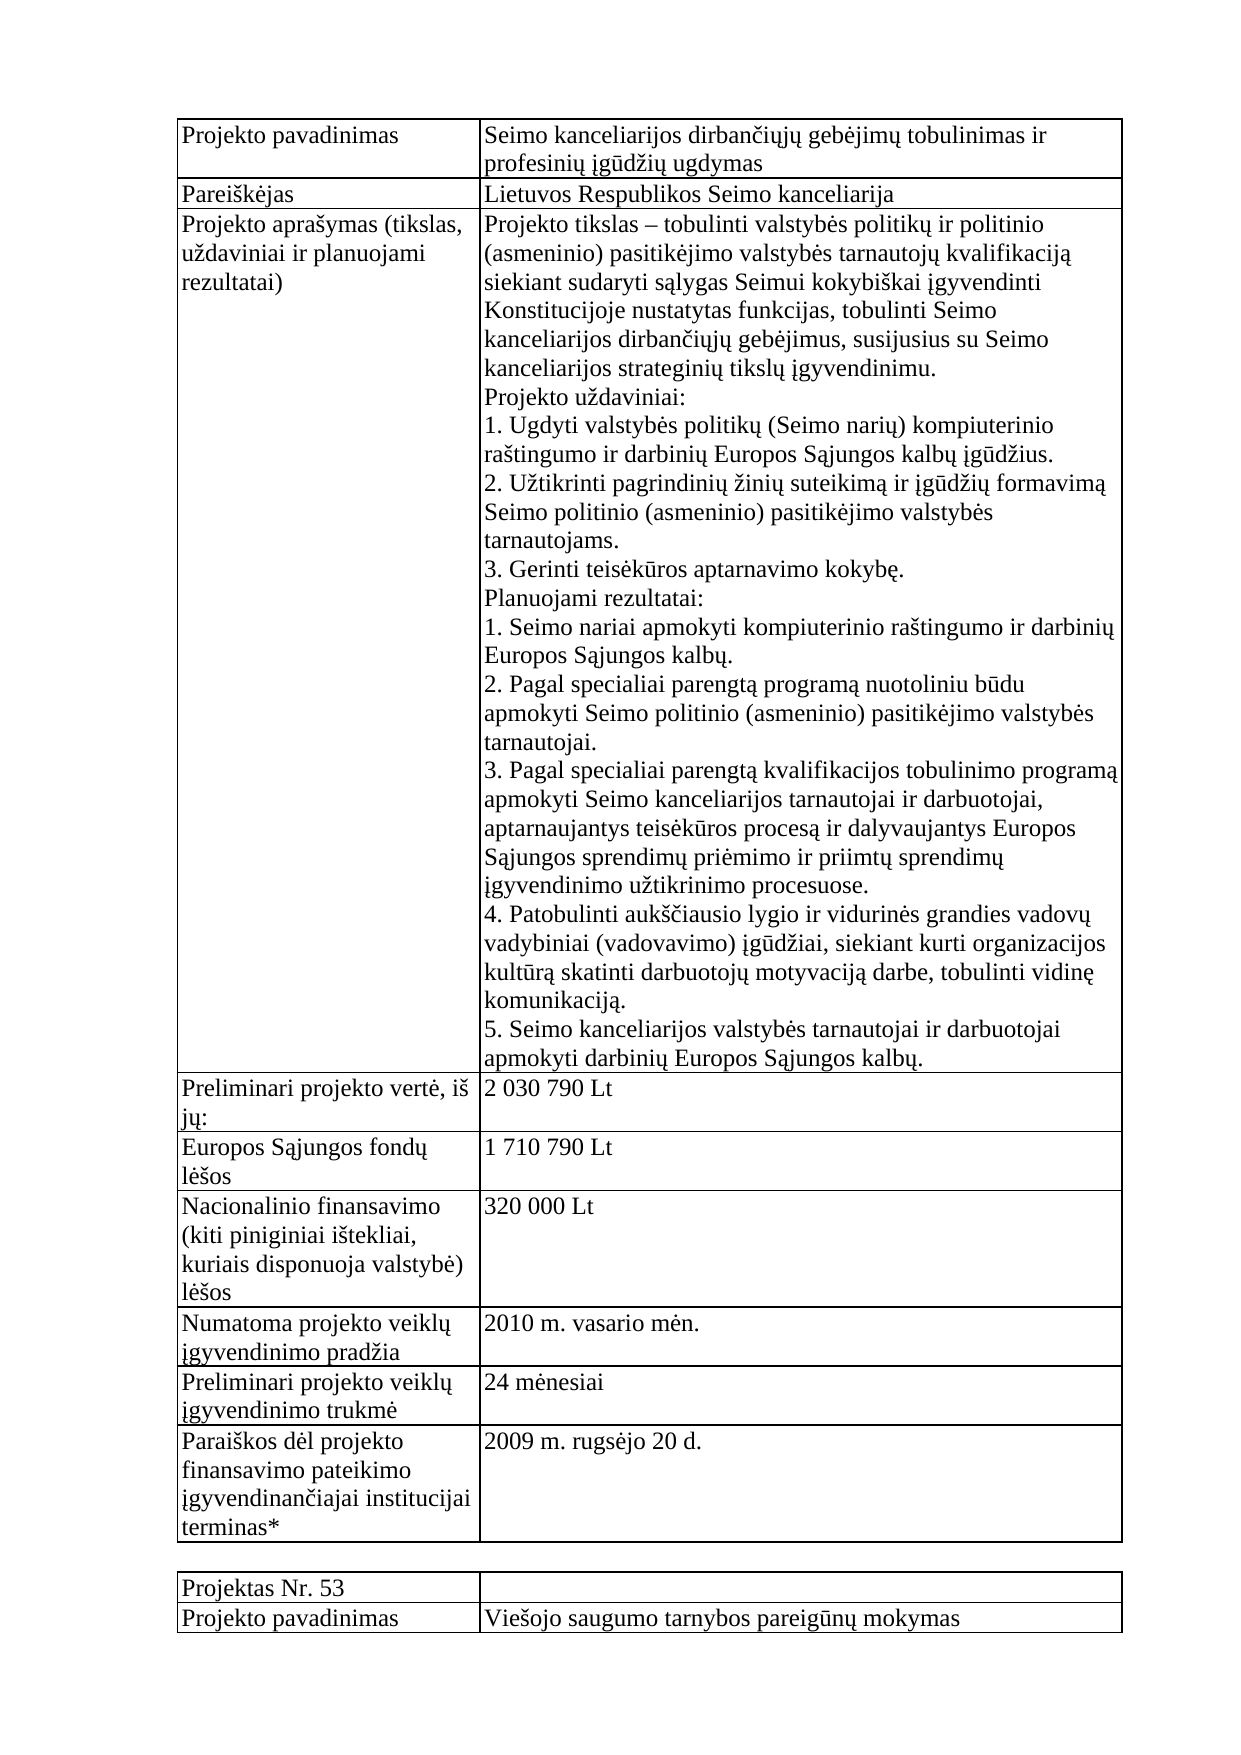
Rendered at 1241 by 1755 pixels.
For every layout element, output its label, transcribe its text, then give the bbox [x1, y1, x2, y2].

table_cell Projekto pavadinimas [178, 1603, 479, 1632]
table_header Projektas Nr. 53 [178, 1573, 479, 1602]
table_header [481, 1573, 1121, 1602]
table_cell 24 mėnesiai [481, 1367, 1121, 1424]
table_cell Preliminari projekto vertė, iš jų: [178, 1073, 479, 1131]
table_cell Preliminari projekto veiklų įgyvendinimo trukmė [178, 1367, 479, 1424]
table_cell 2009 m. rugsėjo 20 d. [481, 1426, 1121, 1541]
table_cell Numatoma projekto veiklų įgyvendinimo pradžia [178, 1308, 479, 1365]
table_cell Projekto aprašymas (tikslas, uždaviniai ir planuojami rezultatai) [178, 209, 479, 1072]
table_cell Europos Sąjungos fondų lėšos [178, 1132, 479, 1190]
table_cell Paraiškos dėl projekto finansavimo pateikimo įgyvendinančiajai institucijai terminas* [178, 1426, 479, 1541]
table_cell Pareiškėjas [178, 179, 479, 207]
table_cell Projekto pavadinimas [178, 120, 479, 177]
table_cell 2010 m. vasario mėn. [481, 1308, 1121, 1365]
table_cell 1 710 790 Lt [481, 1132, 1121, 1190]
table_cell Projekto tikslas – tobulinti valstybės politikų ir politinio (asmeninio) pasitikėjimo valstybės tarnautojų kvalifikaciją siekiant sudaryti sąlygas Seimui kokybiškai įgyvendinti Konstitucijoje nustatytas funkcijas, tobulinti Seimo kanceliarijos dirbančiųjų gebėjimus, susijusius su Seimo kanceliarijos strateginių tikslų įgyvendinimu. Projekto uždaviniai: 1. Ugdyti valstybės politikų (Seimo narių) kompiuterinio raštingumo ir darbinių Europos Sąjungos kalbų įgūdžius. 2. Užtikrinti pagrindinių žinių suteikimą ir įgūdžių formavimą Seimo politinio (asmeninio) pasitikėjimo valstybės tarnautojams. 3. Gerinti teisėkūros aptarnavimo kokybę. Planuojami rezultatai: 1. Seimo nariai apmokyti kompiuterinio raštingumo ir darbinių Europos Sąjungos kalbų. 2. Pagal specialiai parengtą programą nuotoliniu būdu apmokyti Seimo politinio (asmeninio) pasitikėjimo valstybės tarnautojai. 3. Pagal specialiai parengtą kvalifikacijos tobulinimo programą apmokyti Seimo kanceliarijos tarnautojai ir darbuotojai, aptarnaujantys teisėkūros procesą ir dalyvaujantys Europos Sąjungos sprendimų priėmimo ir priimtų sprendimų įgyvendinimo užtikrinimo procesuose. 4. Patobulinti aukščiausio lygio ir vidurinės grandies vadovų vadybiniai (vadovavimo) įgūdžiai, siekiant kurti organizacijos kultūrą skatinti darbuotojų motyvaciją darbe, tobulinti vidinę komunikaciją. 5. Seimo kanceliarijos valstybės tarnautojai ir darbuotojai apmokyti darbinių Europos Sąjungos kalbų. [481, 209, 1121, 1072]
table_cell Nacionalinio finansavimo (kiti piniginiai ištekliai, kuriais disponuoja valstybė) lėšos [178, 1191, 479, 1306]
table_cell 2 030 790 Lt [481, 1073, 1121, 1131]
table_cell 320 000 Lt [481, 1191, 1121, 1306]
table_cell Viešojo saugumo tarnybos pareigūnų mokymas [481, 1603, 1121, 1632]
table_cell Lietuvos Respublikos Seimo kanceliarija [481, 179, 1121, 207]
table_cell Seimo kanceliarijos dirbančiųjų gebėjimų tobulinimas ir profesinių įgūdžių ugdymas [481, 120, 1121, 177]
